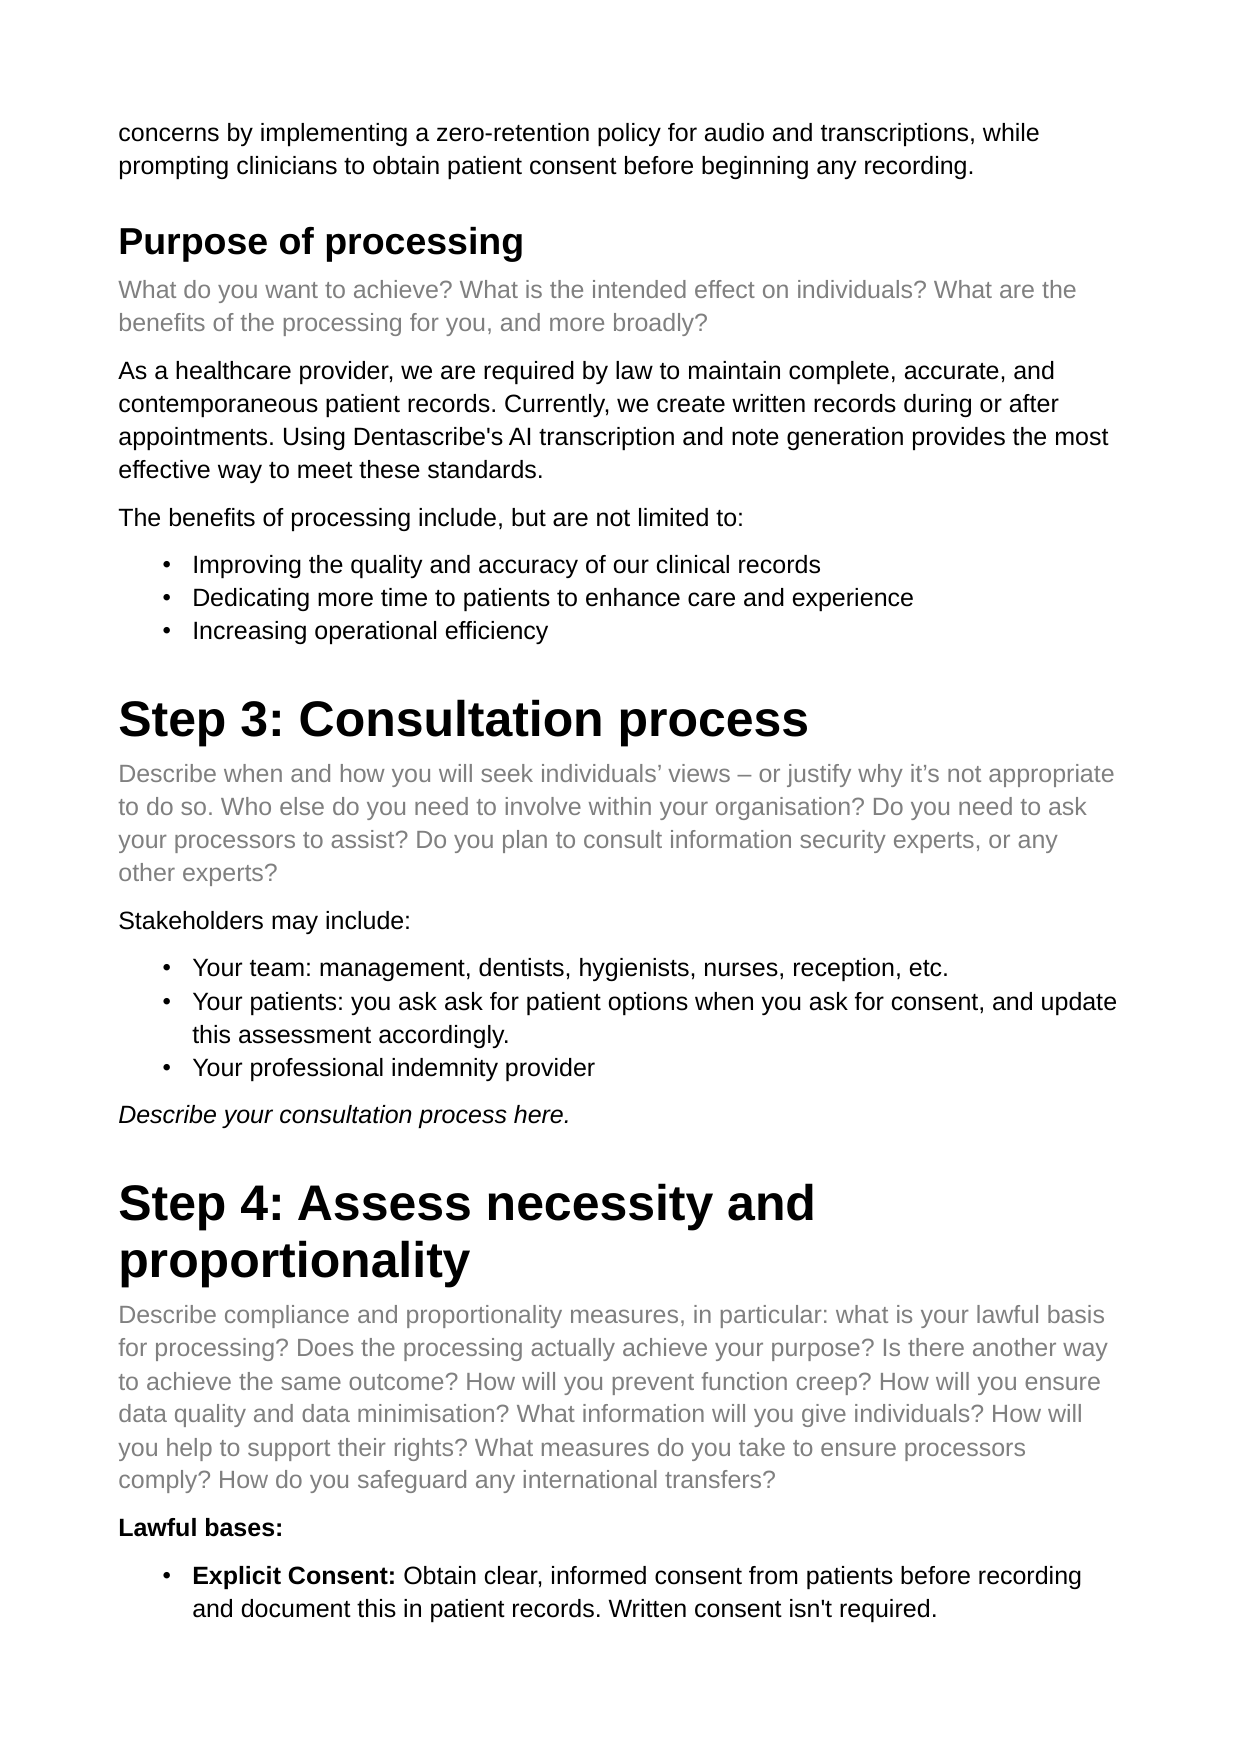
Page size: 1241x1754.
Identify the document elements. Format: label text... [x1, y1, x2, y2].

text concerns by implementing a zero-retention policy for audio and transcriptions, while prompting clinicians to obtain patient consent before beginning any recording. [118, 118, 1122, 180]
text What do you want to achieve? What is the intended effect on individuals? What are the benefits of the processing for you, and more broadly? [118, 275, 1122, 337]
text Describe your consultation process here. [118, 1100, 1122, 1129]
list Dedicating more time to patients to enhance care and experience [162, 583, 1122, 612]
list Explicit Consent: Obtain clear, informed consent from patients before recording and document this in patient records. Written consent isn't required. [162, 1561, 1122, 1623]
list Your professional indemnity provider [162, 1053, 1122, 1081]
list Your patients: you ask ask for patient options when you ask for consent, and update this assessment accordingly. [162, 986, 1122, 1048]
text As a healthcare provider, we are required by law to maintain complete, accurate, and contemporaneous patient records. Currently, we create written records during or after appointments. Using Dentascribe's AI transcription and note generation provides the most effective way to meet these standards. [118, 356, 1122, 484]
subtitle Step 3: Consultation process [118, 689, 1122, 747]
text Stakeholders may include: [118, 906, 1122, 934]
text Describe when and how you will seek individuals’ views – or justify why it’s not appropriate to do so. Who else do you need to involve within your organisation? Do you need to ask your processors to assist? Do you plan to consult information security experts, or any other experts? [118, 759, 1122, 887]
subtitle Step 4: Assess necessity and proportionality [118, 1173, 1122, 1288]
list Improving the quality and accuracy of our clinical records [162, 550, 1122, 579]
text Lawful bases: [118, 1513, 1122, 1542]
text The benefits of processing include, but are not limited to: [118, 502, 1122, 531]
list Increasing operational efficiency [162, 616, 1122, 645]
text Describe compliance and proportionality measures, in particular: what is your lawful basis for processing? Does the processing actually achieve your purpose? Is there another way to achieve the same outcome? How will you prevent function creep? How will you ensure data quality and data minimisation? What information will you give individuals? How will you help to support their rights? What measures do you take to ensure processors comply? How do you safeguard any international transfers? [118, 1300, 1122, 1494]
list Your team: management, dentists, hygienists, nurses, reception, etc. [162, 953, 1122, 982]
subtitle Purpose of processing [118, 219, 1122, 263]
